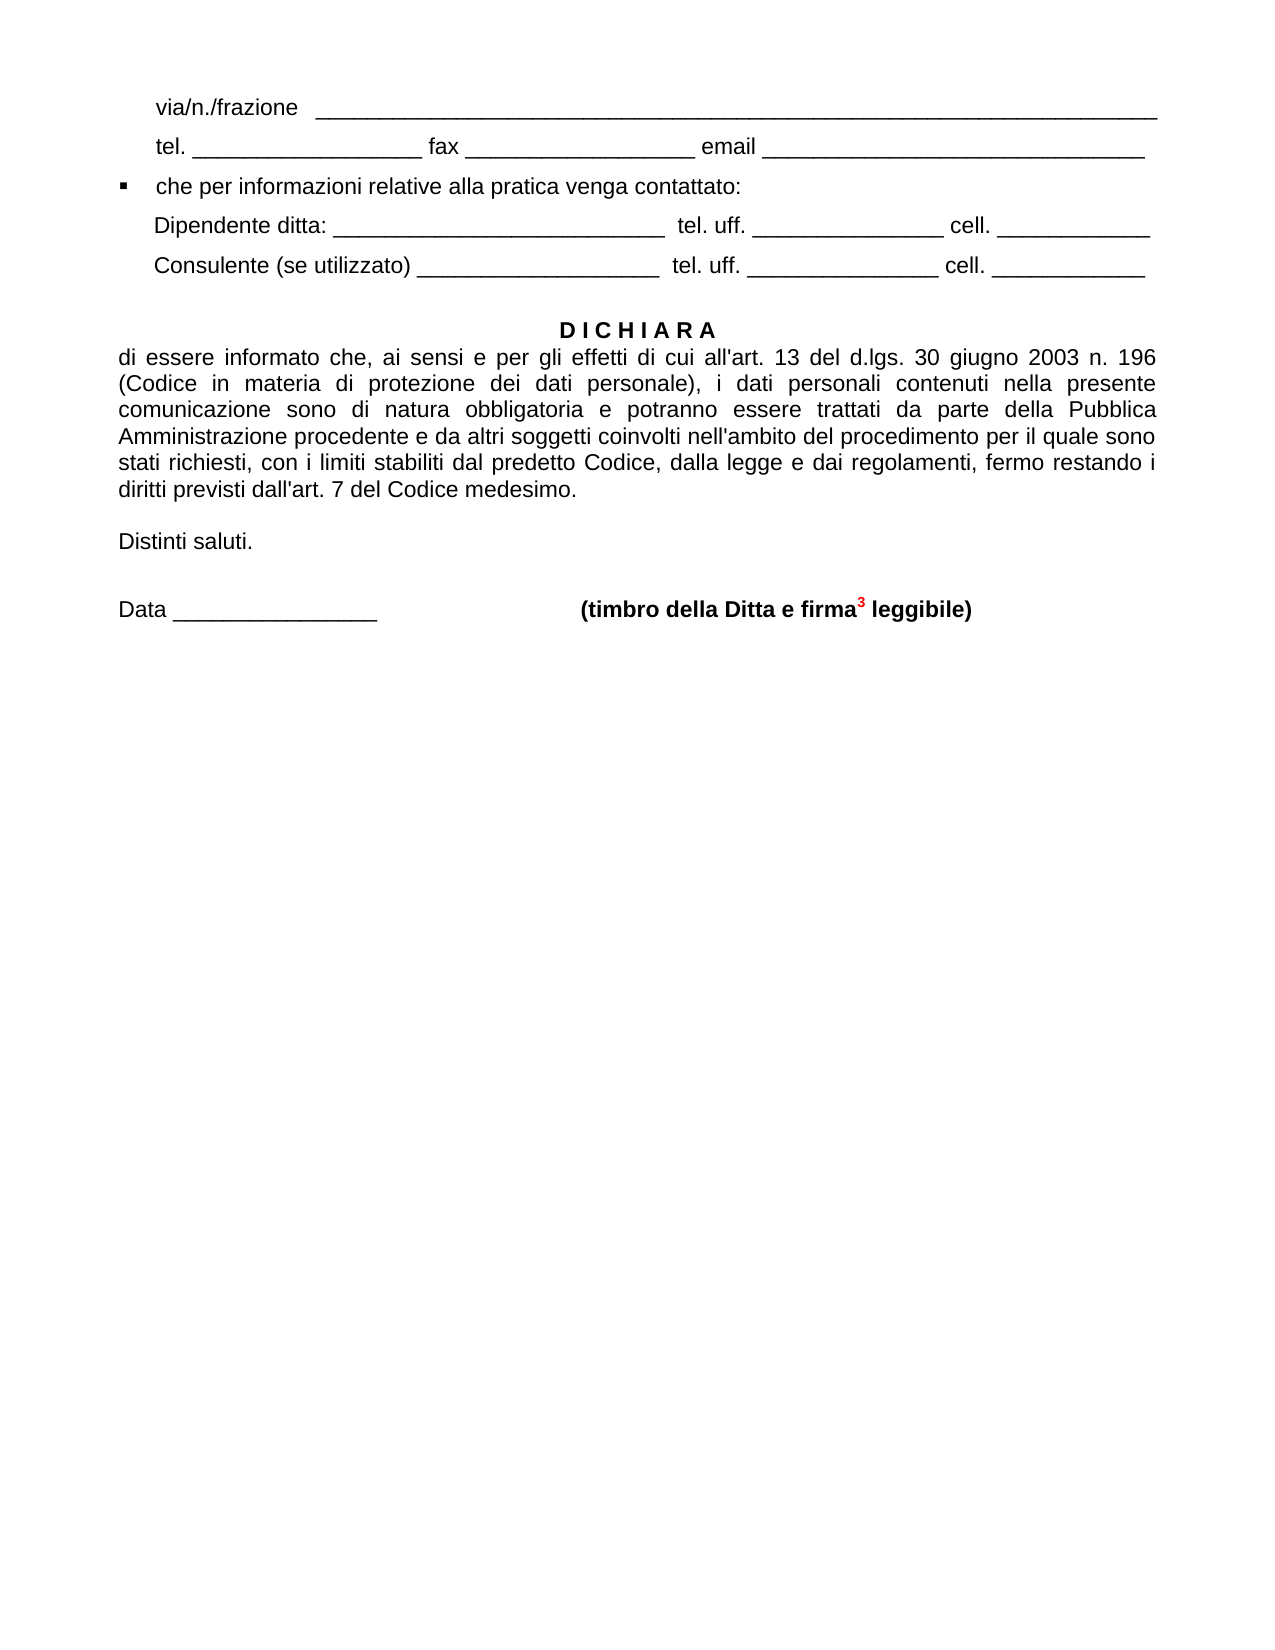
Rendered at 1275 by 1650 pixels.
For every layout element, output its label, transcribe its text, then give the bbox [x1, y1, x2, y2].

text di essere informato che, ai sensi e per gli effetti di cui all'art. 13 del d.lgs. 30 giugno 2003 n. 196 (Codice in materia di protezione dei dati personale), i dati personali contenuti nella presente comunicazione sono di natura obbligatoria e potranno essere trattati da parte della Pubblica Amministrazione procedente e da altri soggetti coinvolti nell'ambito del procedimento per il quale sono stati richiesti, con i limiti stabiliti dal predetto Codice, dalla legge e dai regolamenti, fermo restando i diritti previsti dall'art. 7 del Codice medesimo. [118, 344, 1157, 502]
text Distinti saluti. [118, 528, 1157, 554]
list che per informazioni relative alla pratica venga contattato: [118, 173, 1157, 199]
text D I C H I A R A [118, 317, 1157, 344]
text via/n./frazione __________________________________________________________________ tel. __________________ fax __________________ email ______________________________ [156, 94, 1157, 159]
text Data ________________ (timbro della Ditta e firma leggibile) [118, 594, 1157, 623]
text Dipendente ditta: __________________________ tel. uff. _______________ cell. ____________ [153, 212, 1157, 238]
text Consulente (se utilizzato) ___________________ tel. uff. _______________ cell. ____________ [153, 252, 1157, 278]
